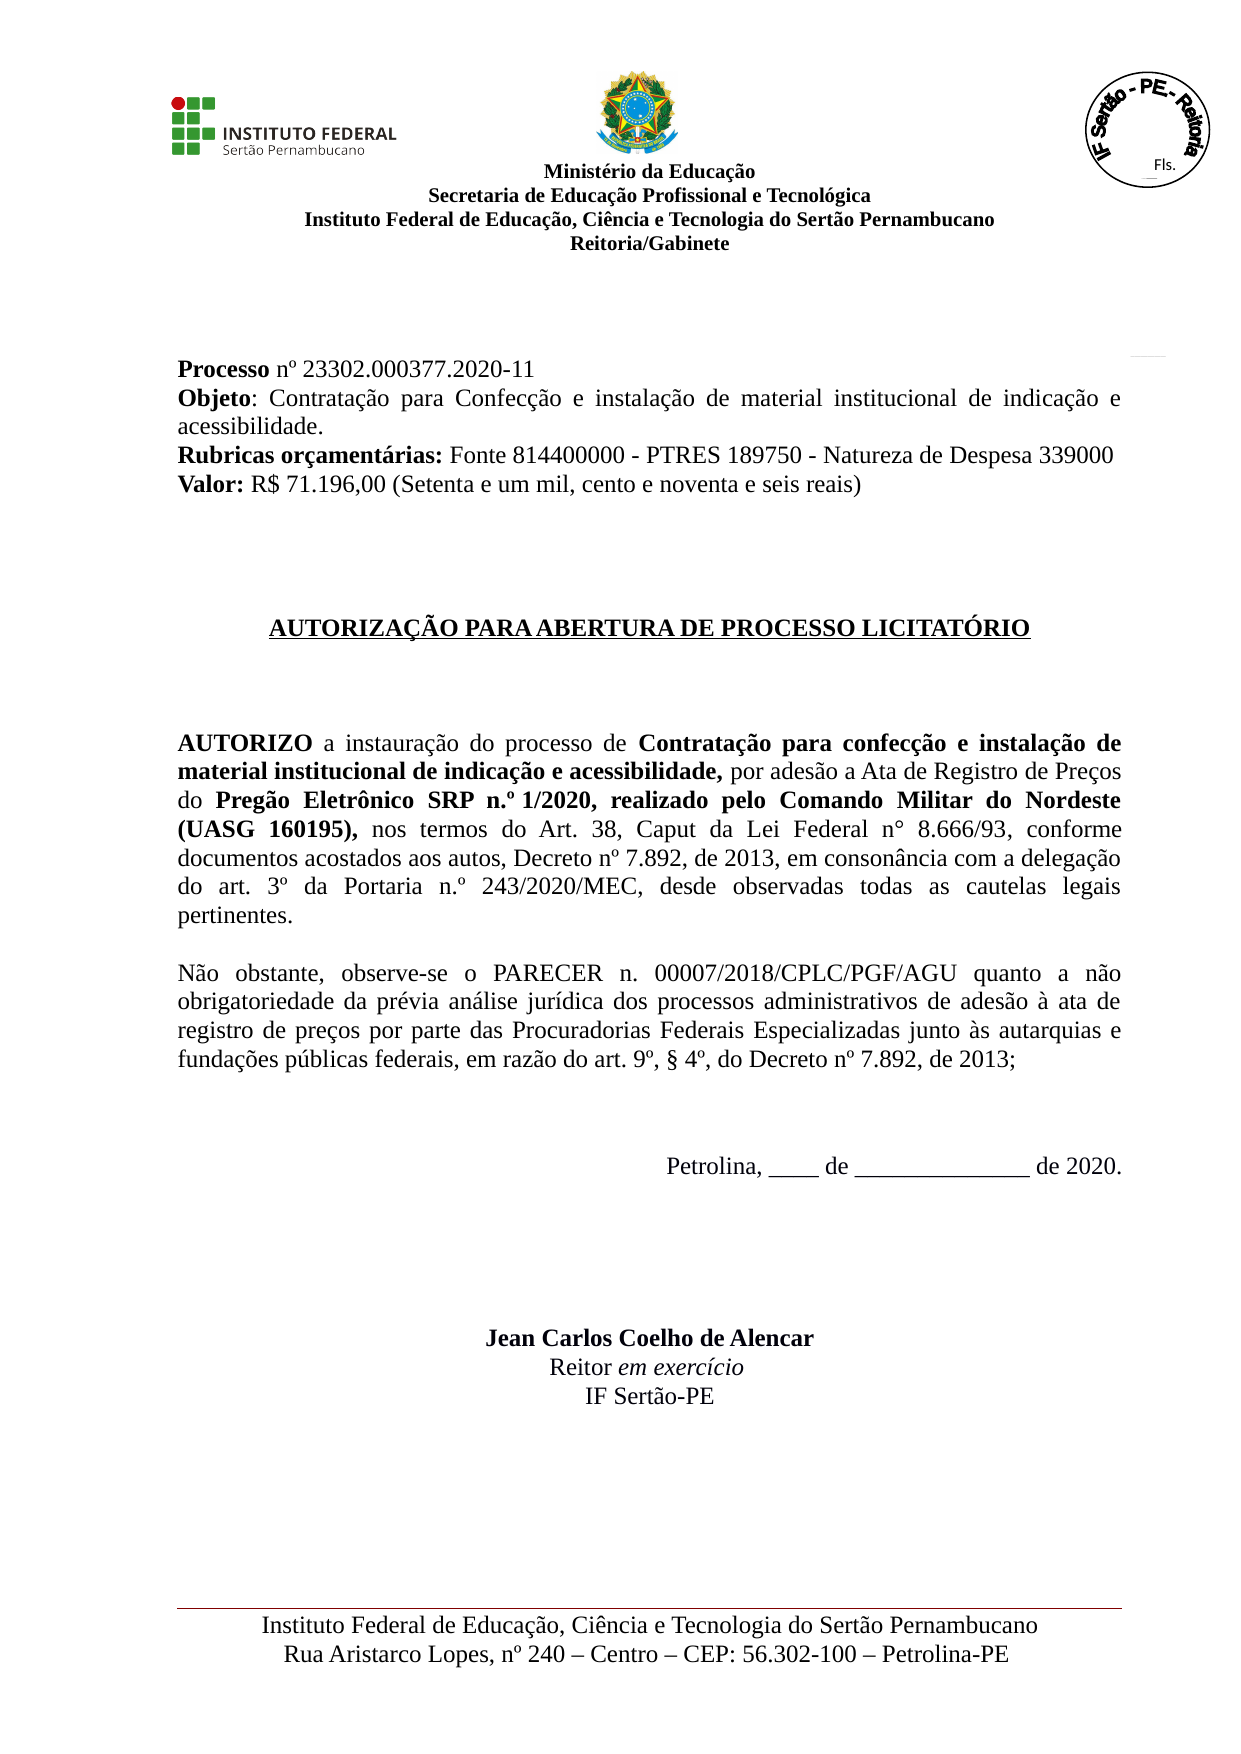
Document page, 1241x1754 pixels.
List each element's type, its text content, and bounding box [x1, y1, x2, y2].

picture [596, 71, 678, 154]
text Objeto: Contratação para Confecção e instalação de material institucional de indicação e acessibilidade. [177, 383, 1122, 440]
text Jean Carlos Coelho de Alencar [177, 1323, 1122, 1352]
text Petrolina, ____ de ______________ de 2020. [177, 1151, 1122, 1180]
text Processo nº 23302.000377.2020-11 [177, 354, 1122, 383]
text Reitor em exercício [177, 1352, 1122, 1381]
text AUTORIZAÇÃO PARA ABERTURA DE PROCESSO LICITATÓRIO [177, 613, 1122, 641]
text Valor: R$ 71.196,00 (Setenta e um mil, cento e noventa e seis reais) [177, 469, 1187, 498]
text AUTORIZO a instauração do processo de Contratação para confecção e instalação de material institucional de indicação e acessibilidade, por adesão a Ata de Registro de Preços do Pregão Eletrônico SRP n.º 1/2020, realizado pelo Comando Militar do Nordeste (UASG 160195), nos termos do Art. 38, Caput da Lei Federal n° 8.666/93, conforme documentos acostados aos autos, Decreto nº 7.892, de 2013, em consonância com a delegação do art. 3º da Portaria n.º 243/2020/MEC, desde observadas todas as cautelas legais pertinentes. [177, 728, 1122, 929]
text Rubricas orçamentárias: Fonte 814400000 - PTRES 189750 - Natureza de Despesa 339000 [177, 440, 1122, 469]
text IF Sertão-PE [177, 1381, 1122, 1410]
picture [171, 97, 397, 156]
text Não obstante, observe-se o PARECER n. 00007/2018/CPLC/PGF/AGU quanto a não obrigatoriedade da prévia análise jurídica dos processos administrativos de adesão à ata de registro de preços por parte das Procuradorias Federais Especializadas junto às autarquias e fundações públicas federais, em razão do art. 9º, § 4º, do Decreto nº 7.892, de 2013; [177, 958, 1122, 1073]
